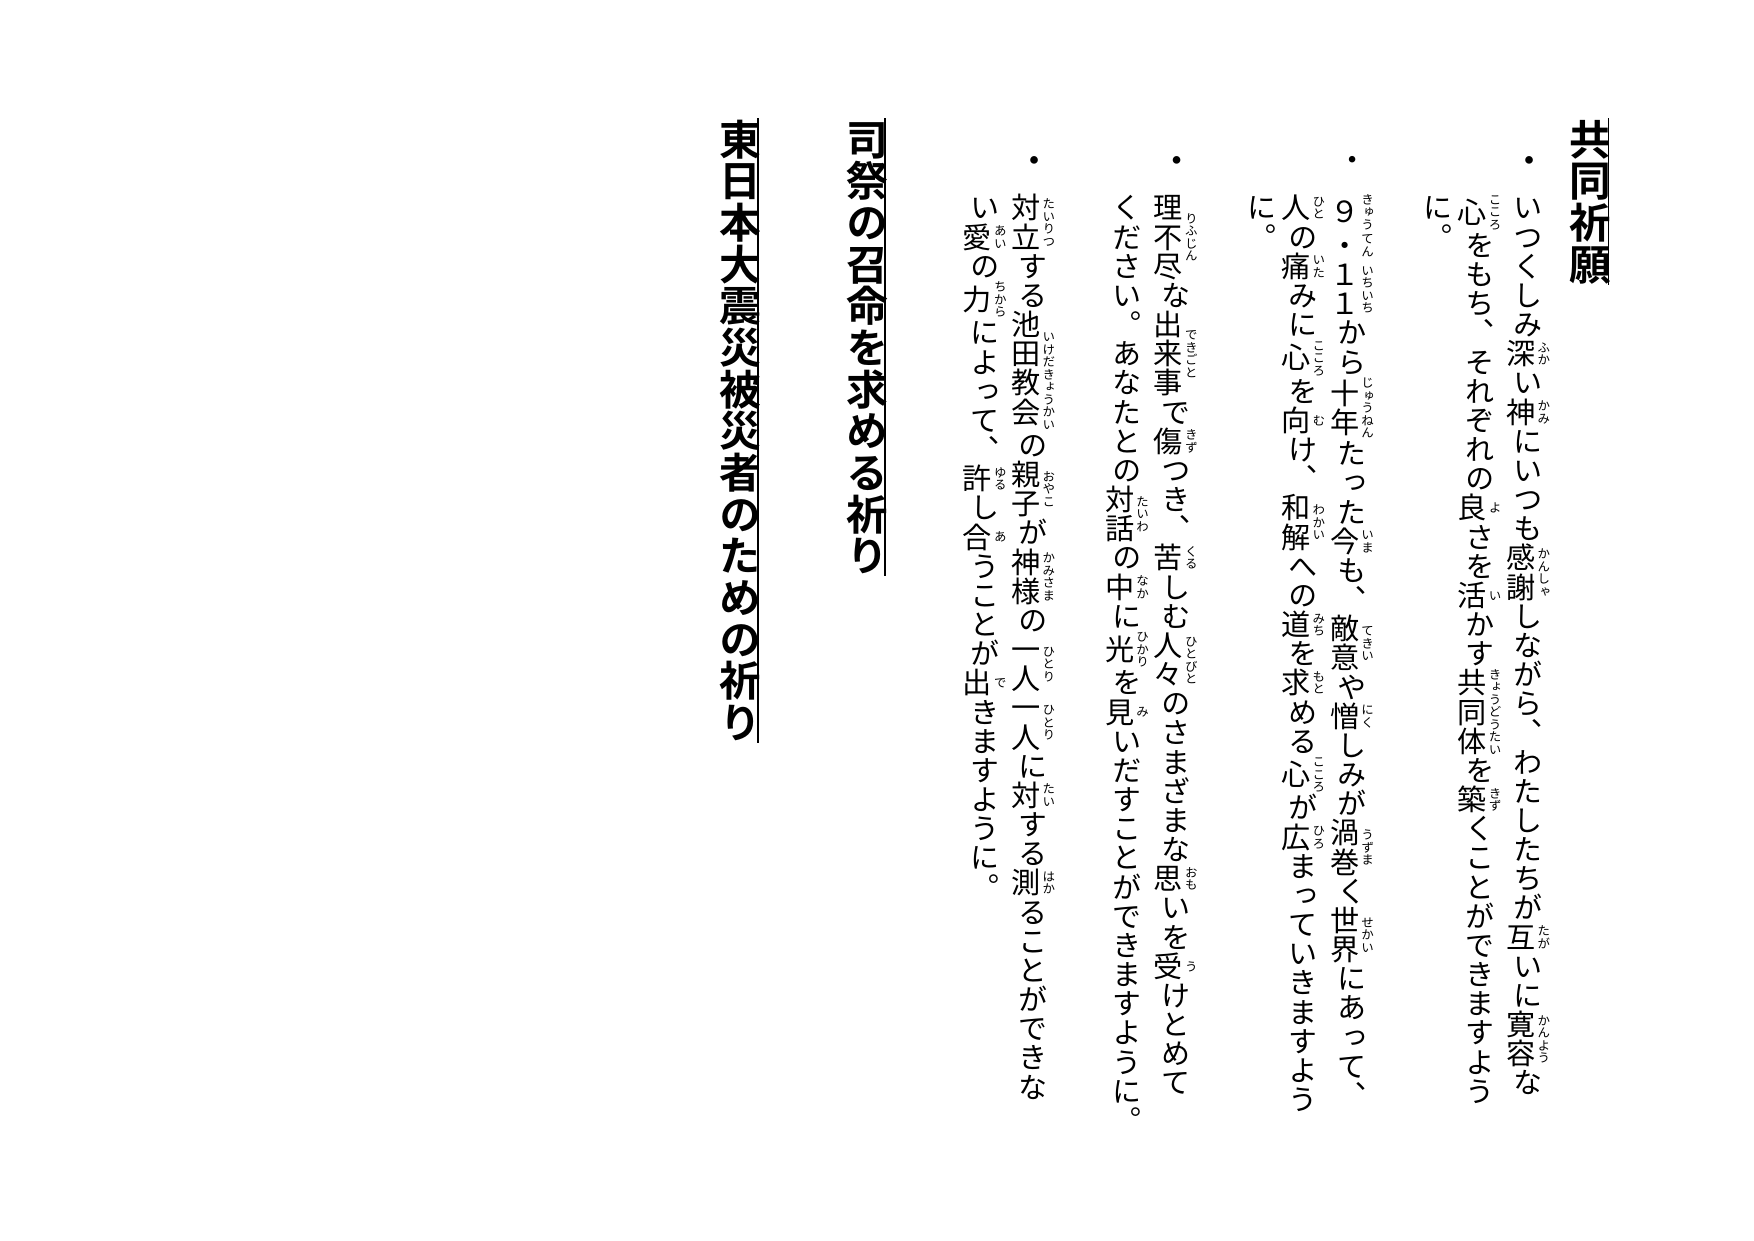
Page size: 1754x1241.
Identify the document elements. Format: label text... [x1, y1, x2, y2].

list 対立たいりつする池田いけだ教会きょうかいの親子おやこが神様かみさまの一人ひとり一人ひとりに対たいする測はかることができない愛あいの力ちからによって、許ゆるし合あうことが出できますように。 [958, 156, 1055, 1122]
list ９きゅう・てん１１いちいちから十年じゅうねんたった今いまも、敵意てきいや憎にくしみが渦巻うずまく世界せかいにあって、人ひとの痛いたみに心こころを向むけ、和解わかいへの道みちを求もとめる心こころが広ひろまっていきますように。 [1242, 156, 1373, 1122]
subtitle 司祭の召命を求める祈り [839, 118, 888, 1122]
subtitle 共同祈願 [1562, 118, 1611, 1122]
subtitle 東日本大震災被災者のための祈り [712, 118, 760, 1122]
list 理不尽りふじんな出来事できごとで傷きずつき、苦くるしむ人々ひとびとのさまざまな思おもいを受うけとめてください。あなたとの対話たいわの中なかに光ひかりを見みいだすことができますように。 [1100, 156, 1197, 1122]
list いつくしみ深ふかい神かみにいつも感謝かんしゃしながら、わたしたちが互たがいに寛容かんような心こころをもち、それぞれの良よさを活いかす共同体きょうどうたいを築きずくことができますように。 [1419, 156, 1550, 1122]
